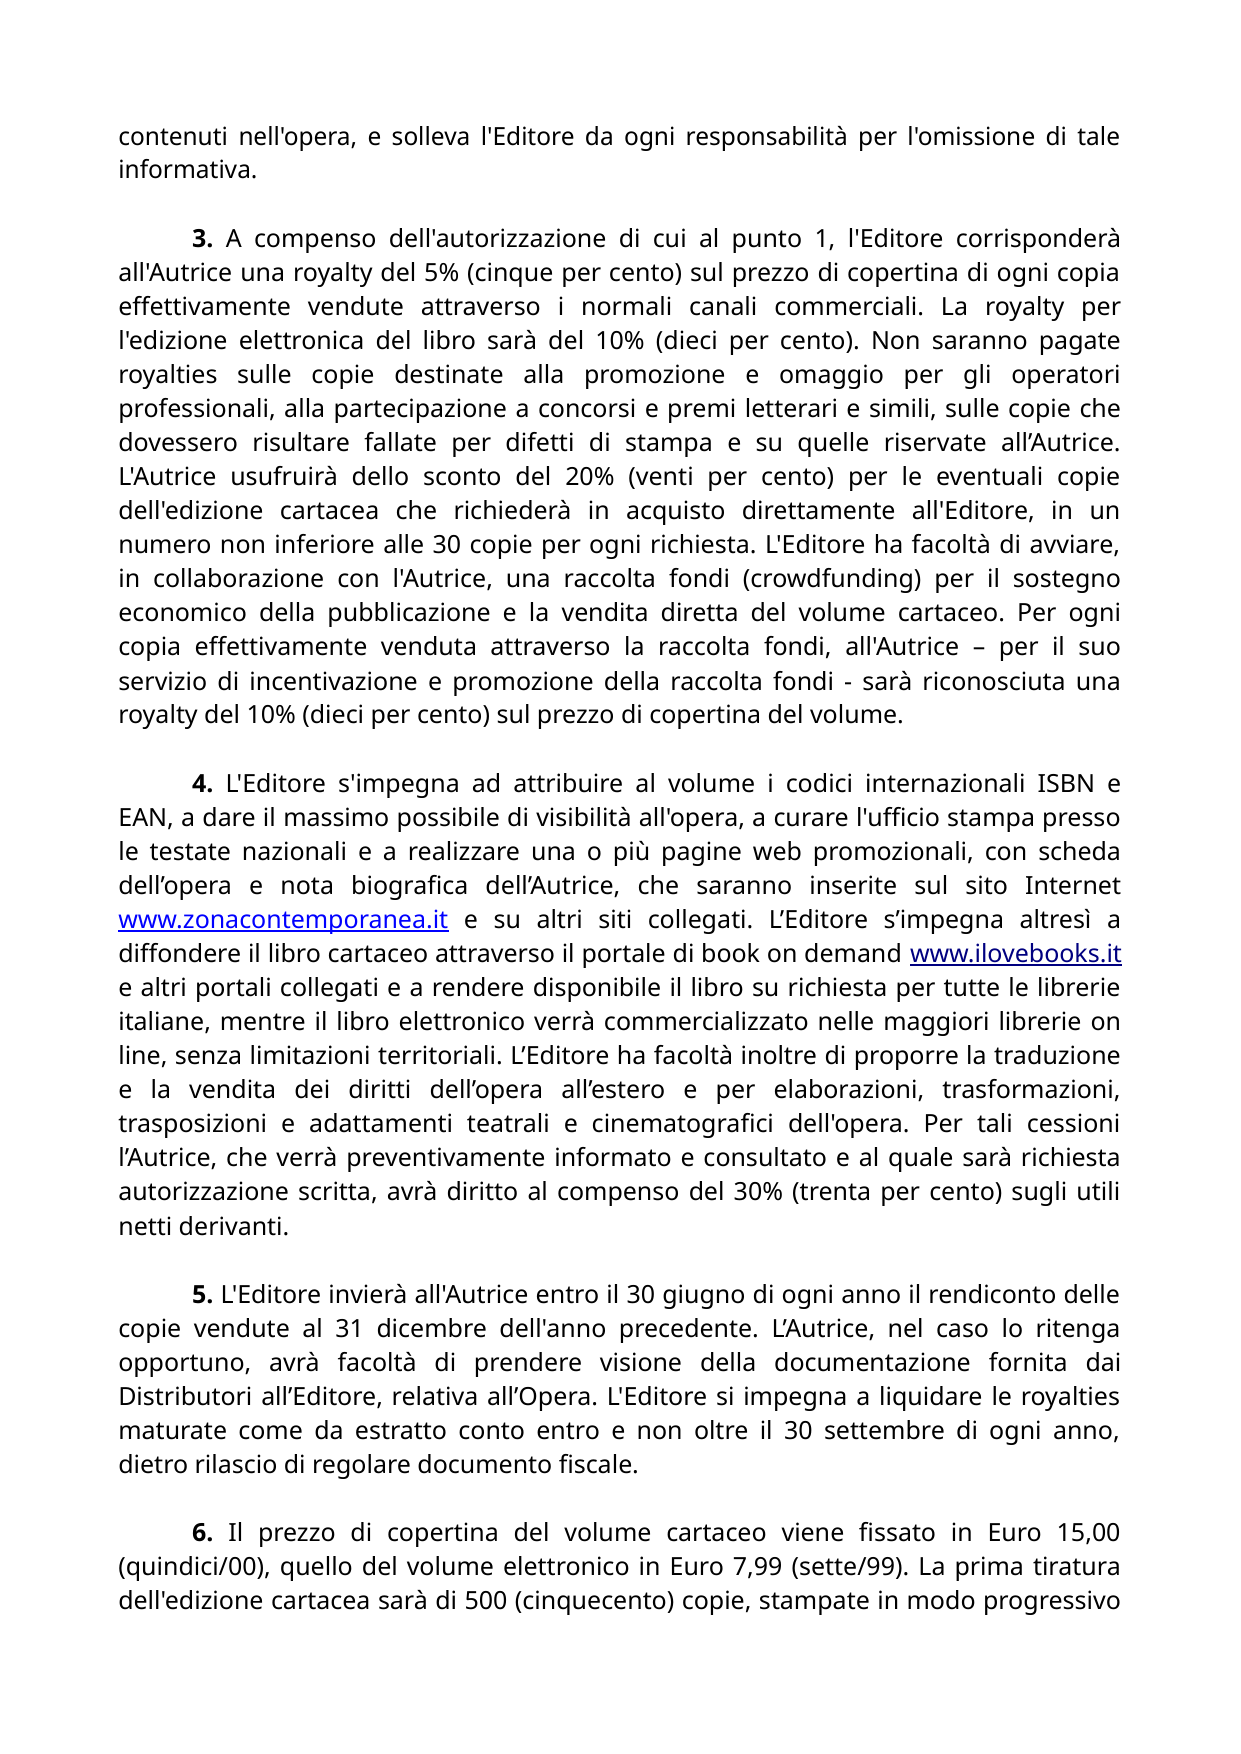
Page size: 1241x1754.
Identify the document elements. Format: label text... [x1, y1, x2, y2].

text 6. Il prezzo di copertina del volume cartaceo viene fissato in Euro 15,00 (quindici/00), quello del volume elettronico in Euro 7,99 (sette/99). La prima tiratura dell'edizione cartacea sarà di 500 (cinquecento) copie, stampate in modo progressivo [118, 1515, 1122, 1617]
text contenuti nell'opera, e solleva l'Editore da ogni responsabilità per l'omissione di tale informativa. [118, 118, 1122, 186]
text 4. L'Editore s'impegna ad attribuire al volume i codici internazionali ISBN e EAN, a dare il massimo possibile di visibilità all'opera, a curare l'ufficio stampa presso le testate nazionali e a realizzare una o più pagine web promozionali, con scheda dell’opera e nota biografica dell’Autrice, che saranno inserite sul sito Internet www.zonacontemporanea.it e su altri siti collegati. L’Editore s’impegna altresì a diffondere il libro cartaceo attraverso il portale di book on demand www.ilovebooks.it e altri portali collegati e a rendere disponibile il libro su richiesta per tutte le librerie italiane, mentre il libro elettronico verrà commercializzato nelle maggiori librerie on line, senza limitazioni territoriali. L’Editore ha facoltà inoltre di proporre la traduzione e la vendita dei diritti dell’opera all’estero e per elaborazioni, trasformazioni, trasposizioni e adattamenti teatrali e cinematografici dell'opera. Per tali cessioni l’Autrice, che verrà preventivamente informato e consultato e al quale sarà richiesta autorizzazione scritta, avrà diritto al compenso del 30% (trenta per cento) sugli utili netti derivanti. [118, 765, 1122, 1242]
text 5. L'Editore invierà all'Autrice entro il 30 giugno di ogni anno il rendiconto delle copie vendute al 31 dicembre dell'anno precedente. L’Autrice, nel caso lo ritenga opportuno, avrà facoltà di prendere visione della documentazione fornita dai Distributori all’Editore, relativa all’Opera. L'Editore si impegna a liquidare le royalties maturate come da estratto conto entro e non oltre il 30 settembre di ogni anno, dietro rilascio di regolare documento fiscale. [118, 1276, 1122, 1481]
text 3. A compenso dell'autorizzazione di cui al punto 1, l'Editore corrisponderà all'Autrice una royalty del 5% (cinque per cento) sul prezzo di copertina di ogni copia effettivamente vendute attraverso i normali canali commerciali. La royalty per l'edizione elettronica del libro sarà del 10% (dieci per cento). Non saranno pagate royalties sulle copie destinate alla promozione e omaggio per gli operatori professionali, alla partecipazione a concorsi e premi letterari e simili, sulle copie che dovessero risultare fallate per difetti di stampa e su quelle riservate all’Autrice. L'Autrice usufruirà dello sconto del 20% (venti per cento) per le eventuali copie dell'edizione cartacea che richiederà in acquisto direttamente all'Editore, in un numero non inferiore alle 30 copie per ogni richiesta. L'Editore ha facoltà di avviare, in collaborazione con l'Autrice, una raccolta fondi (crowdfunding) per il sostegno economico della pubblicazione e la vendita diretta del volume cartaceo. Per ogni copia effettivamente venduta attraverso la raccolta fondi, all'Autrice – per il suo servizio di incentivazione e promozione della raccolta fondi - sarà riconosciuta una royalty del 10% (dieci per cento) sul prezzo di copertina del volume. [118, 220, 1122, 731]
